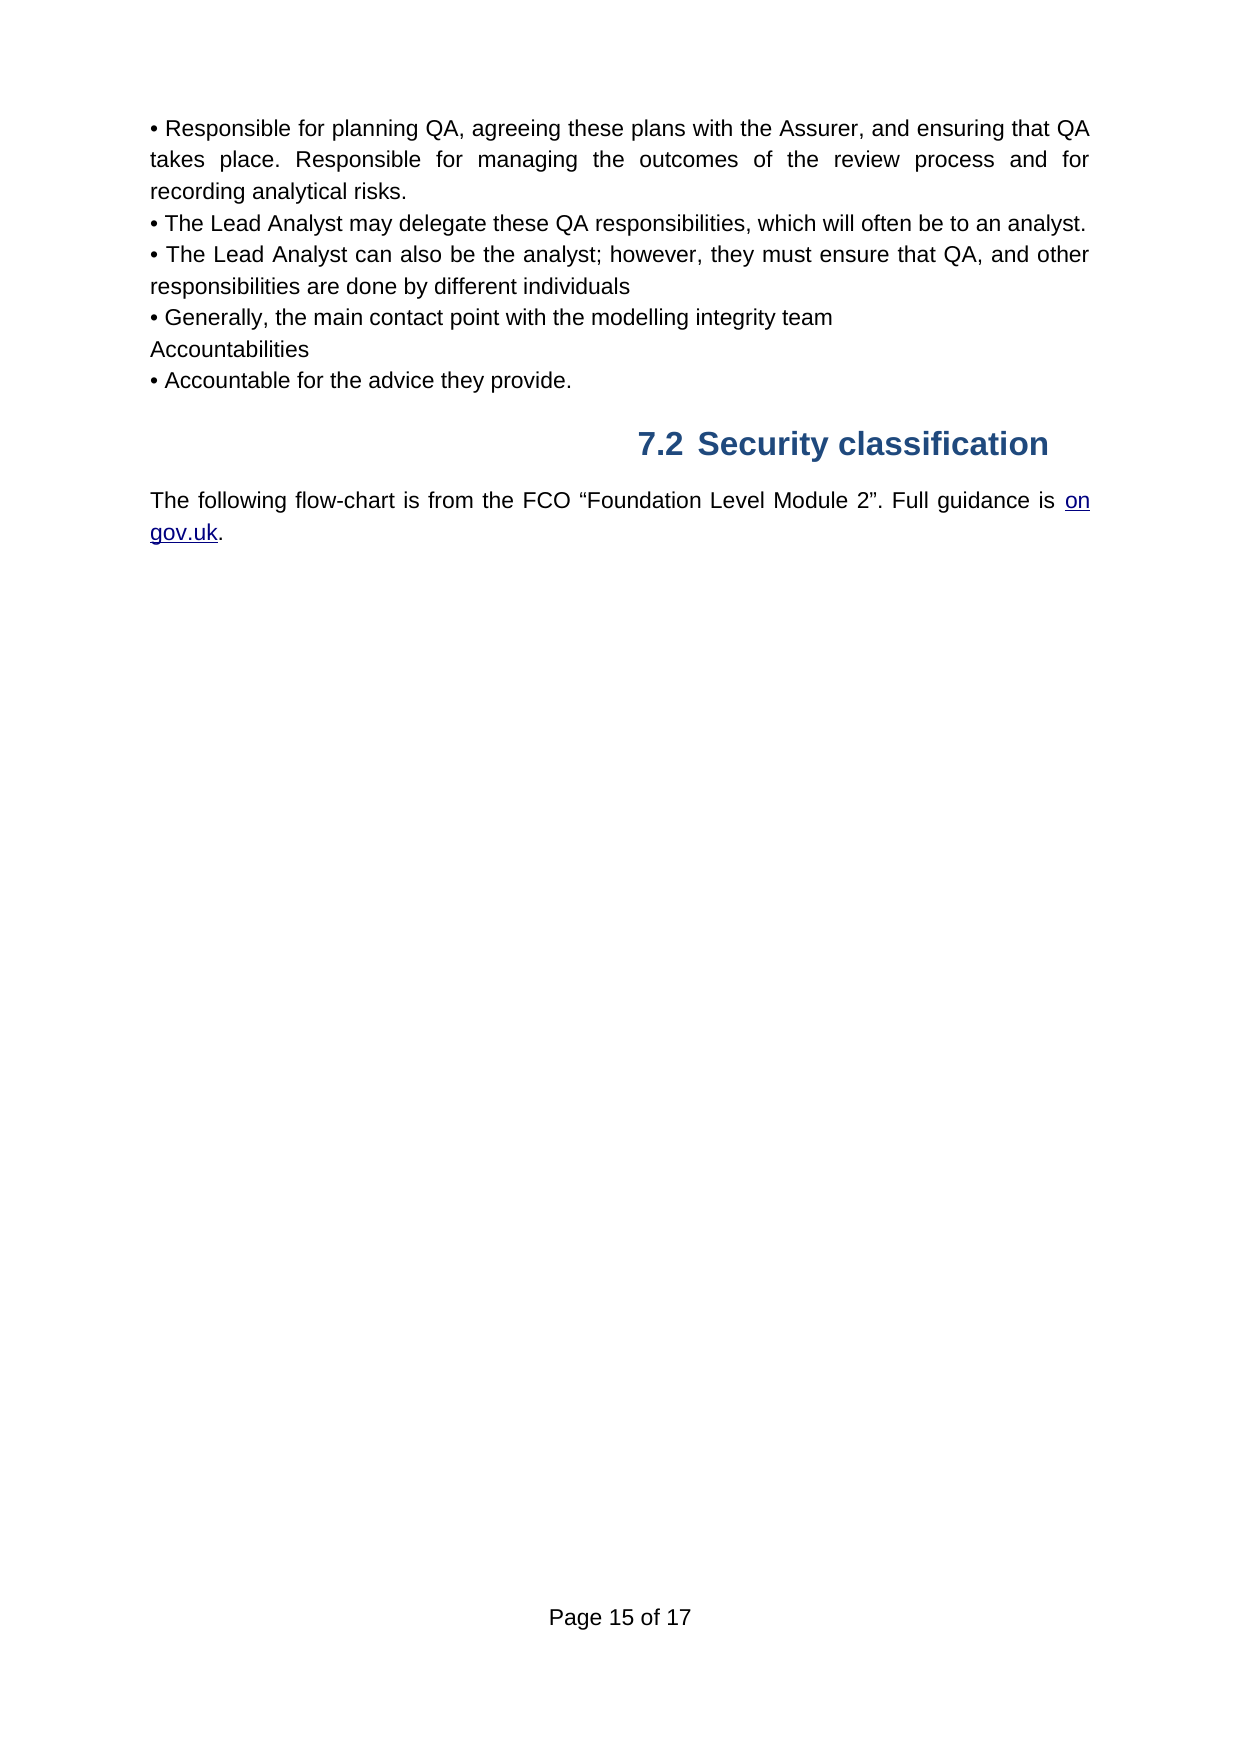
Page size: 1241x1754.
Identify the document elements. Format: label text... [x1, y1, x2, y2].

subtitle Security classification [637, 424, 1090, 462]
text • The Lead Analyst can also be the analyst; however, they must ensure that QA, and other responsibilities are done by different individuals [150, 241, 1090, 299]
text • The Lead Analyst may delegate these QA responsibilities, which will often be to an analyst. [150, 209, 1090, 236]
text • Generally, the main contact point with the modelling integrity team [150, 304, 1090, 331]
text The following flow-chart is from the FCO “Foundation Level Module 2”. Full guidance is on gov.uk. [150, 487, 1090, 545]
text Accountabilities [150, 336, 1090, 362]
text • Responsible for planning QA, agreeing these plans with the Assurer, and ensuring that QA takes place. Responsible for managing the outcomes of the review process and for recording analytical risks. [150, 115, 1090, 204]
text • Accountable for the advice they provide. [150, 367, 1090, 394]
